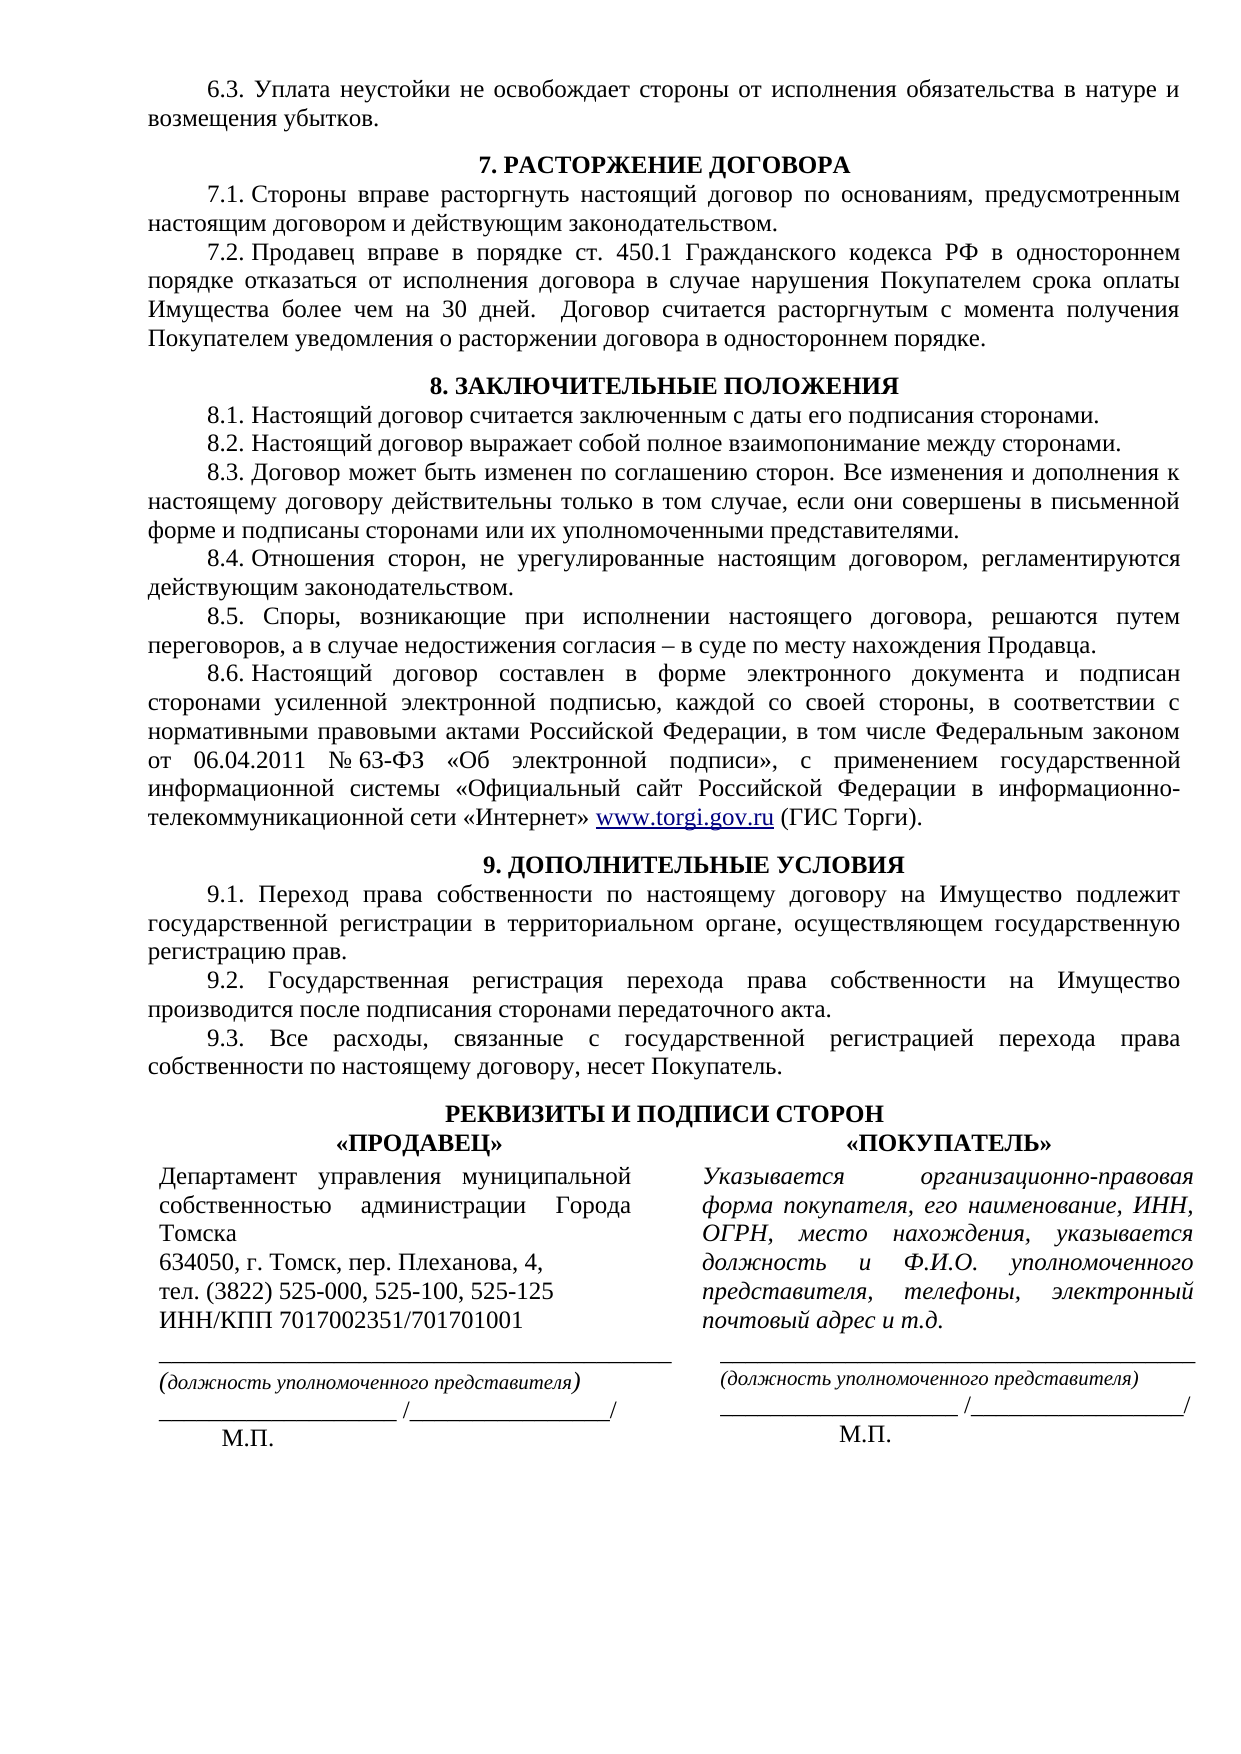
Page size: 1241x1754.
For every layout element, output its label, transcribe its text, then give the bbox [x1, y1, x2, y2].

table_header «ПОКУПАТЕЛЬ» [691, 1128, 1207, 1161]
text РЕКВИЗИТЫ И ПОДПИСИ СТОРОН [148, 1099, 1181, 1128]
text 7.2. Продавец вправе в порядке ст. 450.1 Гражданского кодекса РФ в одностороннем порядке отказаться от исполнения договора в случае нарушения Покупателем срока оплаты Имущества более чем на 30 дней. Договор считается расторгнутым с момента получения Покупателем уведомления о расторжении договора в одностороннем порядке. [148, 237, 1181, 352]
table_cell Указывается организационно-правовая форма покупателя, его наименование, ИНН, ОГРН, место нахождения, указывается должность и Ф.И.О. уполномоченного представителя, телефоны, электронный почтовый адрес и т.д. [691, 1161, 1207, 1337]
text 6.3. Уплата неустойки не освобождает стороны от исполнения обязательства в натуре и возмещения убытков. [148, 74, 1181, 131]
text 9. ДОПОЛНИТЕЛЬНЫЕ УСЛОВИЯ [148, 850, 1181, 879]
text 8.1. Настоящий договор считается заключенным с даты его подписания сторонами. [148, 400, 1181, 428]
text 8.3. Договор может быть изменен по соглашению сторон. Все изменения и дополнения к настоящему договору действительны только в том случае, если они совершены в письменной форме и подписаны сторонами или их уполномоченными представителями. [148, 457, 1181, 543]
text 7.1. Стороны вправе расторгнуть настоящий договор по основаниям, предусмотренным настоящим договором и действующим законодательством. [148, 179, 1181, 237]
text 8.2. Настоящий договор выражает собой полное взаимопонимание между сторонами. [148, 428, 1181, 457]
table_cell Департамент управления муниципальной собственностью администрации Города Томска 634050, г. Томск, пер. Плеханова, 4, тел. (3822) 525-000, 525-100, 525-125 ИНН/КПП 7017002351/701701001 [148, 1161, 691, 1337]
table_header «ПРОДАВЕЦ» [148, 1128, 691, 1161]
text 9.3. Все расходы, связанные с государственной регистрацией перехода права собственности по настоящему договору, несет Покупатель. [148, 1023, 1181, 1080]
text 8.4. Отношения сторон, не урегулированные настоящим договором, регламентируются действующим законодательством. [148, 543, 1181, 601]
text 7. РАСТОРЖЕНИЕ ДОГОВОРА [148, 151, 1181, 179]
text 9.2. Государственная регистрация перехода права собственности на Имущество производится после подписания сторонами передаточного акта. [148, 965, 1181, 1023]
table_cell _________________________________________(должность уполномоченного представителя) ___________________ /________________/ М.П. [148, 1337, 691, 1452]
text 8.6. Настоящий договор составлен в форме электронного документа и подписан сторонами усиленной электронной подписью, каждой со своей стороны, в соответствии с нормативными правовыми актами Российской Федерации, в том числе Федеральным законом от 06.04.2011 № 63-ФЗ «Об электронной подписи», с применением государственной информационной системы «Официальный сайт Российской Федерации в информационно-телекоммуникационной сети «Интернет» www.torgi.gov.ru (ГИС Торги). [148, 658, 1181, 831]
text 9.1. Переход права собственности по настоящему договору на Имущество подлежит государственной регистрации в территориальном органе, осуществляющем государственную регистрацию прав. [148, 879, 1181, 965]
text 8. ЗАКЛЮЧИТЕЛЬНЫЕ ПОЛОЖЕНИЯ [148, 371, 1181, 400]
text 8.5. Споры, возникающие при исполнении настоящего договора, решаются путем переговоров, а в случае недостижения согласия – в суде по месту нахождения Продавца. [148, 601, 1181, 658]
table_cell ______________________________________(должность уполномоченного представителя) ___________________ /_________________/ М.П. [691, 1337, 1207, 1452]
